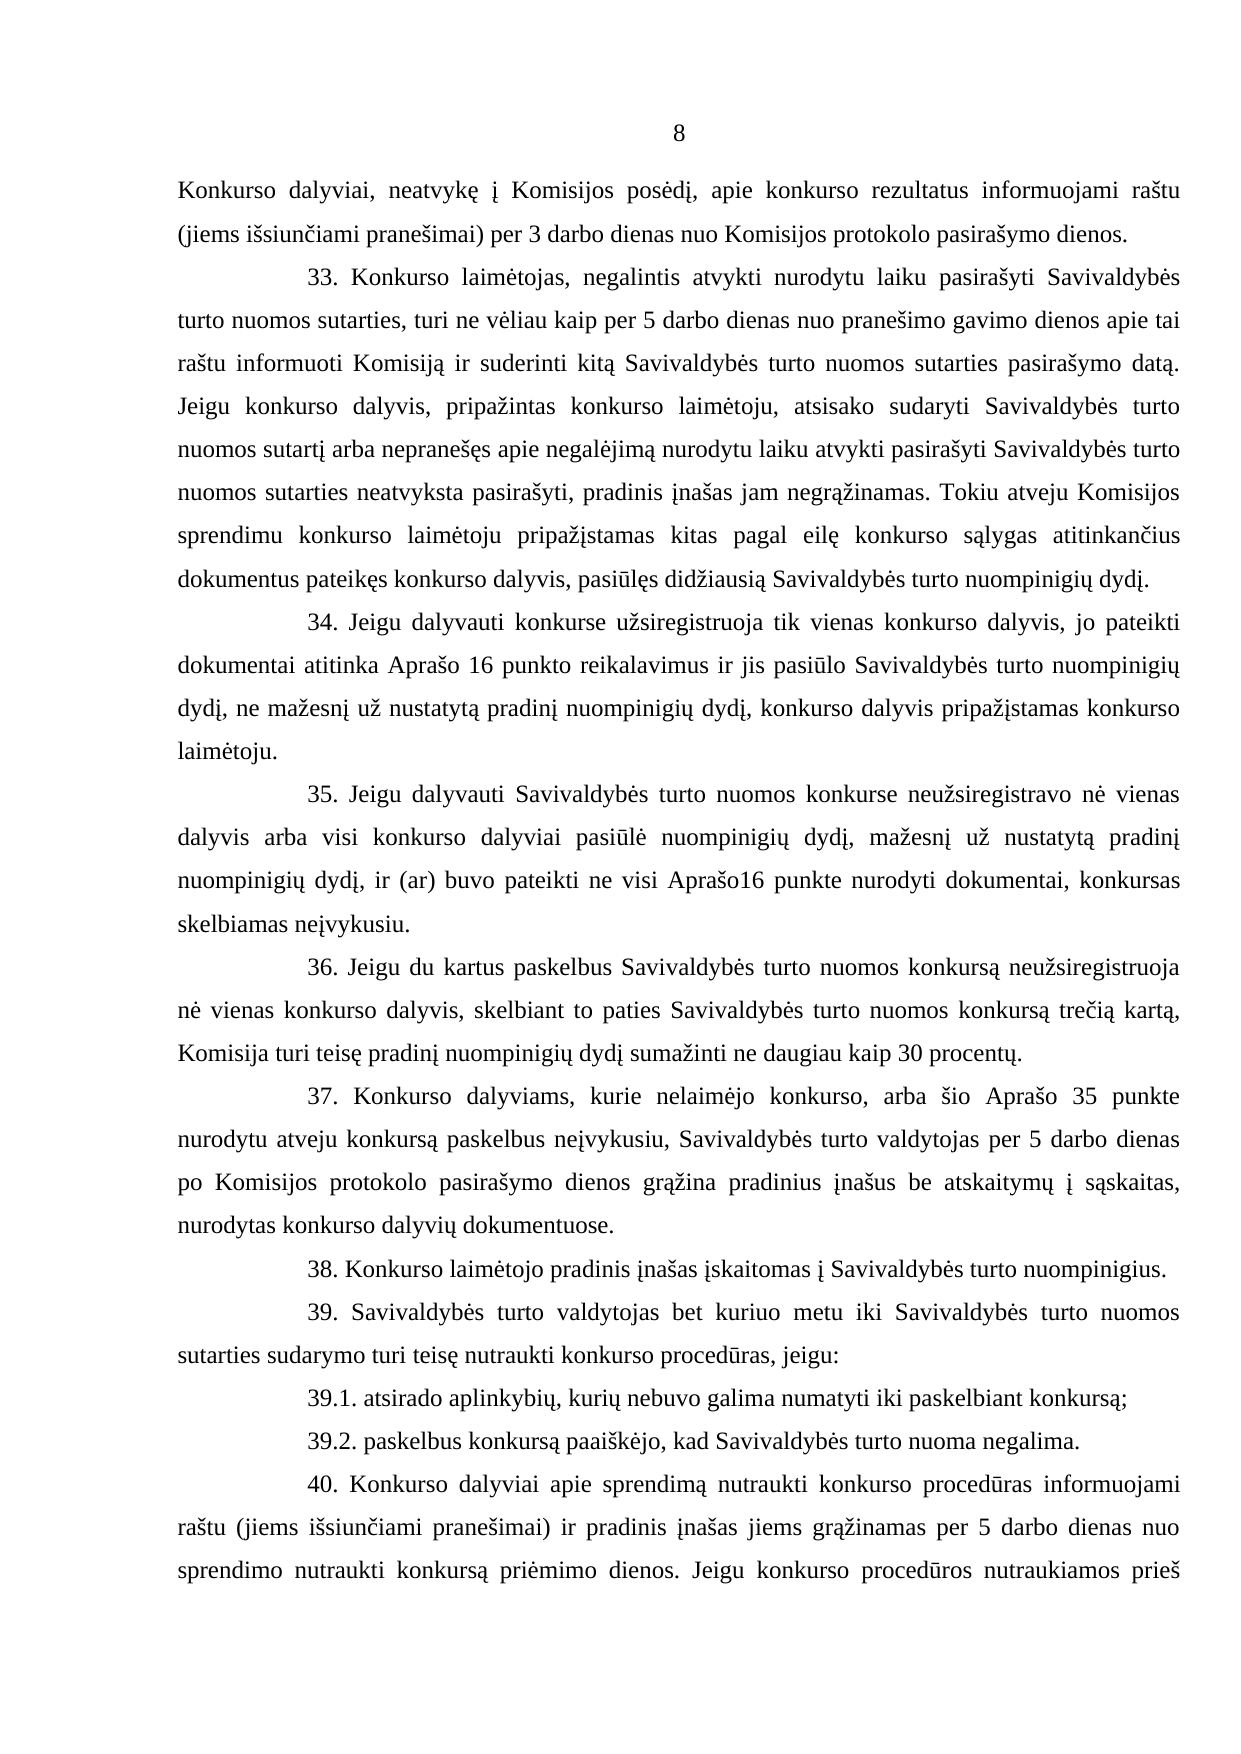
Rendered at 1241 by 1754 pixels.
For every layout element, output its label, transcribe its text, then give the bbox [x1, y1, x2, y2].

text 39. Savivaldybės turto valdytojas bet kuriuo metu iki Savivaldybės turto nuomos sutarties sudarymo turi teisę nutraukti konkurso procedūras, jeigu: [177, 1297, 1181, 1369]
text 33. Konkurso laimėtojas, negalintis atvykti nurodytu laiku pasirašyti Savivaldybės turto nuomos sutarties, turi ne vėliau kaip per 5 darbo dienas nuo pranešimo gavimo dienos apie tai raštu informuoti Komisiją ir suderinti kitą Savivaldybės turto nuomos sutarties pasirašymo datą. Jeigu konkurso dalyvis, pripažintas konkurso laimėtoju, atsisako sudaryti Savivaldybės turto nuomos sutartį arba nepranešęs apie negalėjimą nurodytu laiku atvykti pasirašyti Savivaldybės turto nuomos sutarties neatvyksta pasirašyti, pradinis įnašas jam negrąžinamas. Tokiu atveju Komisijos sprendimu konkurso laimėtoju pripažįstamas kitas pagal eilę konkurso sąlygas atitinkančius dokumentus pateikęs konkurso dalyvis, pasiūlęs didžiausią Savivaldybės turto nuompinigių dydį. [177, 262, 1181, 592]
text 39.1. atsirado aplinkybių, kurių nebuvo galima numatyti iki paskelbiant konkursą; [177, 1383, 1226, 1412]
text 39.2. paskelbus konkursą paaiškėjo, kad Savivaldybės turto nuoma negalima. [177, 1426, 1181, 1455]
text Konkurso dalyviai, neatvykę į Komisijos posėdį, apie konkurso rezultatus informuojami raštu (jiems išsiunčiami pranešimai) per 3 darbo dienas nuo Komisijos protokolo pasirašymo dienos. [177, 176, 1181, 247]
text 36. Jeigu du kartus paskelbus Savivaldybės turto nuomos konkursą neužsiregistruoja nė vienas konkurso dalyvis, skelbiant to paties Savivaldybės turto nuomos konkursą trečią kartą, Komisija turi teisę pradinį nuompinigių dydį sumažinti ne daugiau kaip 30 procentų. [177, 952, 1181, 1067]
text 34. Jeigu dalyvauti konkurse užsiregistruoja tik vienas konkurso dalyvis, jo pateikti dokumentai atitinka Aprašo 16 punkto reikalavimus ir jis pasiūlo Savivaldybės turto nuompinigių dydį, ne mažesnį už nustatytą pradinį nuompinigių dydį, konkurso dalyvis pripažįstamas konkurso laimėtoju. [177, 607, 1181, 765]
text 35. Jeigu dalyvauti Savivaldybės turto nuomos konkurse neužsiregistravo nė vienas dalyvis arba visi konkurso dalyviai pasiūlė nuompinigių dydį, mažesnį už nustatytą pradinį nuompinigių dydį, ir (ar) buvo pateikti ne visi Aprašo16 punkte nurodyti dokumentai, konkursas skelbiamas neįvykusiu. [177, 779, 1181, 937]
text 38. Konkurso laimėtojo pradinis įnašas įskaitomas į Savivaldybės turto nuompinigius. [177, 1254, 1181, 1282]
text 37. Konkurso dalyviams, kurie nelaimėjo konkurso, arba šio Aprašo 35 punkte nurodytu atveju konkursą paskelbus neįvykusiu, Savivaldybės turto valdytojas per 5 darbo dienas po Komisijos protokolo pasirašymo dienos grąžina pradinius įnašus be atskaitymų į sąskaitas, nurodytas konkurso dalyvių dokumentuose. [177, 1081, 1181, 1239]
text 40. Konkurso dalyviai apie sprendimą nutraukti konkurso procedūras informuojami raštu (jiems išsiunčiami pranešimai) ir pradinis įnašas jiems grąžinamas per 5 darbo dienas nuo sprendimo nutraukti konkursą priėmimo dienos. Jeigu konkurso procedūros nutraukiamos prieš [177, 1469, 1181, 1584]
